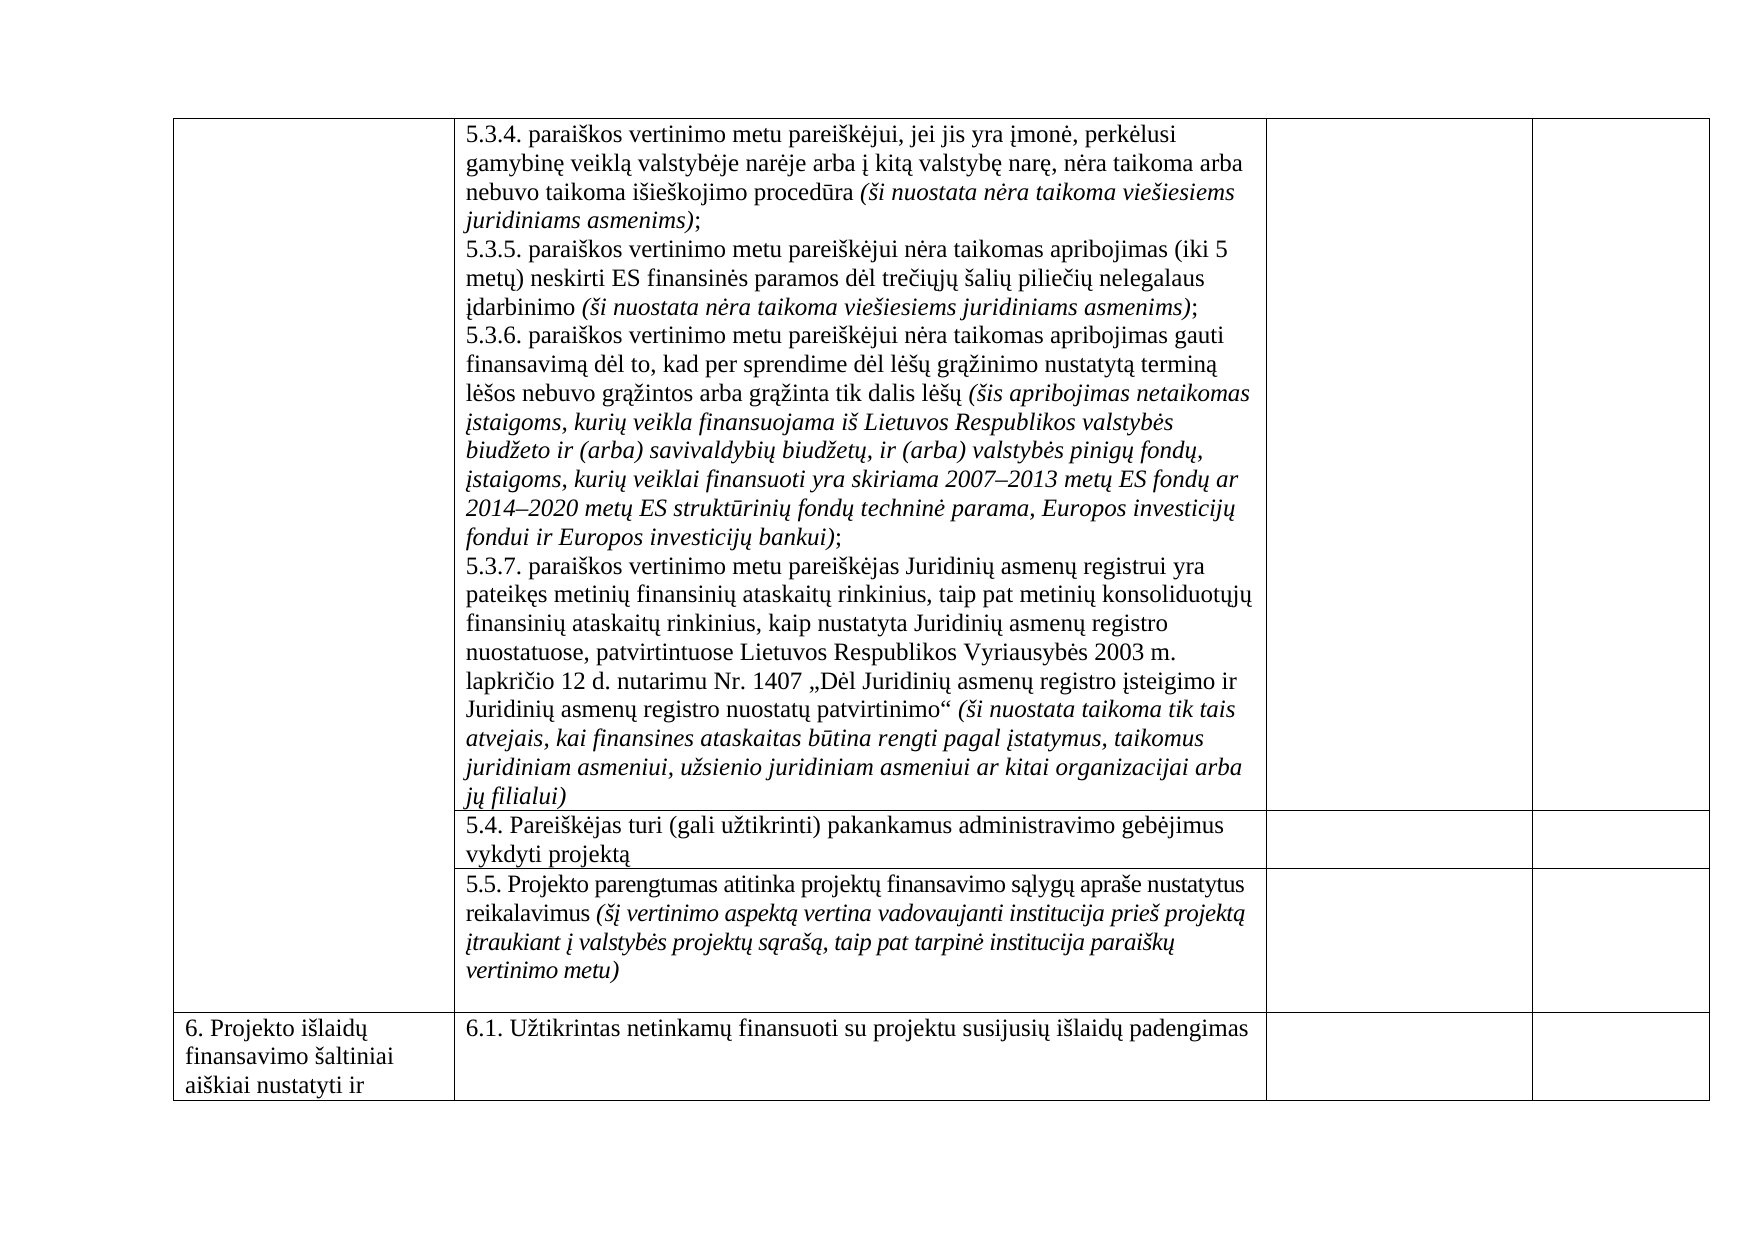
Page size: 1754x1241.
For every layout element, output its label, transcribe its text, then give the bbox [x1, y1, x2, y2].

table_cell 5.4. Pareiškėjas turi (gali užtikrinti) pakankamus administravimo gebėjimus vykdyti projektą [455, 811, 1266, 868]
table_cell 5.5. Projekto parengtumas atitinka projektų finansavimo sąlygų apraše nustatytus reikalavimus (šį vertinimo aspektą vertina vadovaujanti institucija prieš projektą įtraukiant į valstybės projektų sąrašą, taip pat tarpinė institucija paraiškų vertinimo metu) [455, 869, 1266, 1012]
table_cell [1533, 869, 1709, 1012]
table_cell [1533, 811, 1709, 868]
table_cell 5.3.4. paraiškos vertinimo metu pareiškėjui, jei jis yra įmonė, perkėlusi gamybinę veiklą valstybėje narėje arba į kitą valstybę narę, nėra taikoma arba nebuvo taikoma išieškojimo procedūra (ši nuostata nėra taikoma viešiesiems juridiniams asmenims); 5.3.5. paraiškos vertinimo metu pareiškėjui nėra taikomas apribojimas (iki 5 metų) neskirti ES finansinės paramos dėl trečiųjų šalių piliečių nelegalaus įdarbinimo (ši nuostata nėra taikoma viešiesiems juridiniams asmenims); 5.3.6. paraiškos vertinimo metu pareiškėjui nėra taikomas apribojimas gauti finansavimą dėl to, kad per sprendime dėl lėšų grąžinimo nustatytą terminą lėšos nebuvo grąžintos arba grąžinta tik dalis lėšų (šis apribojimas netaikomas įstaigoms, kurių veikla finansuojama iš Lietuvos Respublikos valstybės biudžeto ir (arba) savivaldybių biudžetų, ir (arba) valstybės pinigų fondų, įstaigoms, kurių veiklai finansuoti yra skiriama 2007–2013 metų ES fondų ar 2014–2020 metų ES struktūrinių fondų techninė parama, Europos investicijų fondui ir Europos investicijų bankui); 5.3.7. paraiškos vertinimo metu pareiškėjas Juridinių asmenų registrui yra pateikęs metinių finansinių ataskaitų rinkinius, taip pat metinių konsoliduotųjų finansinių ataskaitų rinkinius, kaip nustatyta Juridinių asmenų registro nuostatuose, patvirtintuose Lietuvos Respublikos Vyriausybės 2003 m. lapkričio 12 d. nutarimu Nr. 1407 „Dėl Juridinių asmenų registro įsteigimo ir Juridinių asmenų registro nuostatų patvirtinimo“ (ši nuostata taikoma tik tais atvejais, kai finansines ataskaitas būtina rengti pagal įstatymus, taikomus juridiniam asmeniui, užsienio juridiniam asmeniui ar kitai organizacijai arba jų filialui) [455, 119, 1266, 809]
table_cell [174, 119, 454, 1012]
table_cell [1267, 869, 1532, 1012]
table_cell [1267, 1013, 1532, 1100]
table_cell [1267, 119, 1532, 809]
table_cell [1267, 811, 1532, 868]
table_cell [1533, 1013, 1709, 1100]
table_cell 6.1. Užtikrintas netinkamų finansuoti su projektu susijusių išlaidų padengimas [455, 1013, 1266, 1100]
table_cell [1533, 119, 1709, 809]
table_cell 6. Projekto išlaidų finansavimo šaltiniai aiškiai nustatyti ir [174, 1013, 454, 1100]
